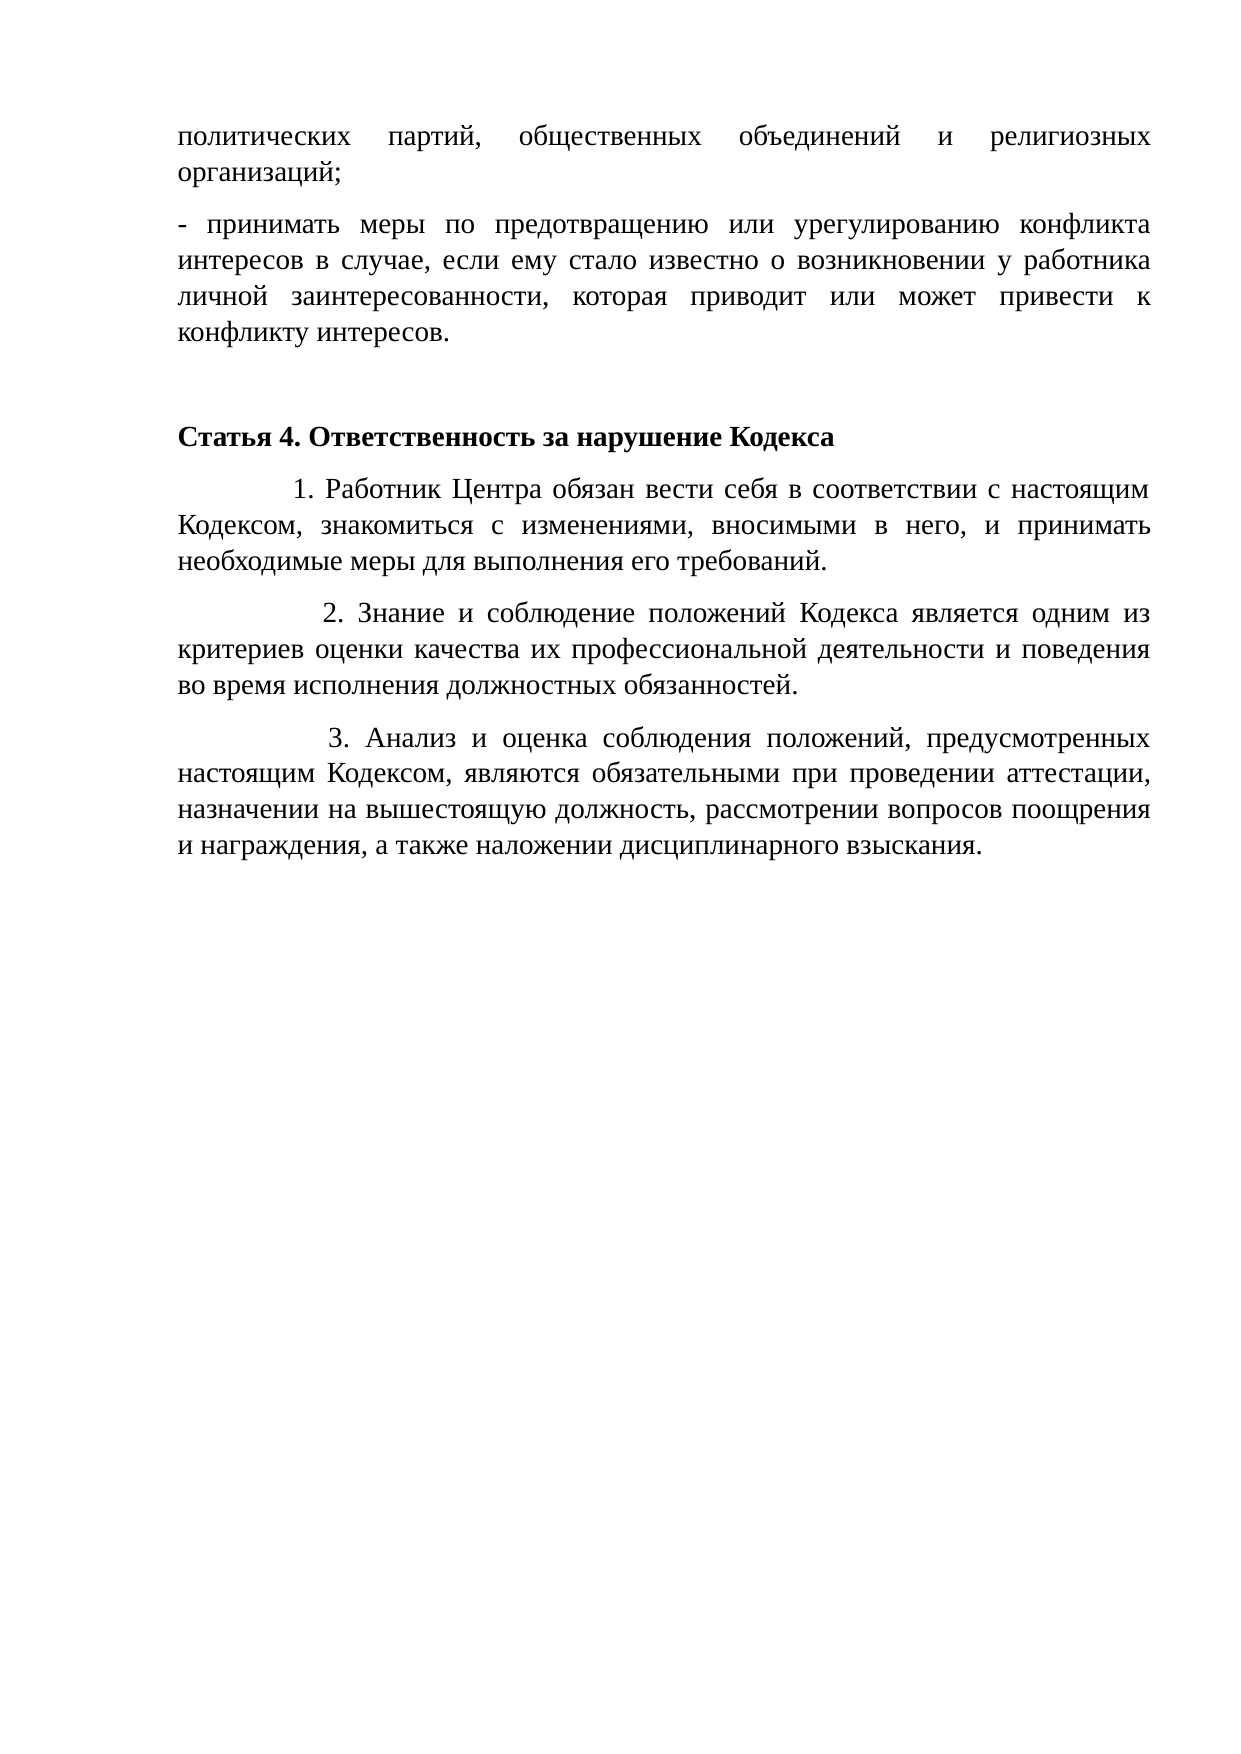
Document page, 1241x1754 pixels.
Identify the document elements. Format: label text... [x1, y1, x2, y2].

text - принимать меры по предотвращению или урегулированию конфликта интересов в случае, если ему стало известно о возникновении у работника личной заинтересованности, которая приводит или может привести к конфликту интересов. [177, 206, 1152, 347]
text 3. Анализ и оценка соблюдения положений, предусмотренных настоящим Кодексом, являются обязательными при проведении аттестации, назначении на вышестоящую должность, рассмотрении вопросов поощрения и награждения, а также наложении дисциплинарного взыскания. [177, 720, 1152, 861]
text 1. Работник Центра обязан вести себя в соответствии с настоящим Кодексом, знакомиться с изменениями, вносимыми в него, и принимать необходимые меры для выполнения его требований. [177, 471, 1152, 577]
text 2. Знание и соблюдение положений Кодекса является одним из критериев оценки качества их профессиональной деятельности и поведения во время исполнения должностных обязанностей. [177, 596, 1152, 701]
text политических партий, общественных объединений и религиозных организаций; [177, 118, 1152, 187]
text Статья 4. Ответственность за нарушение Кодекса [177, 419, 1152, 452]
